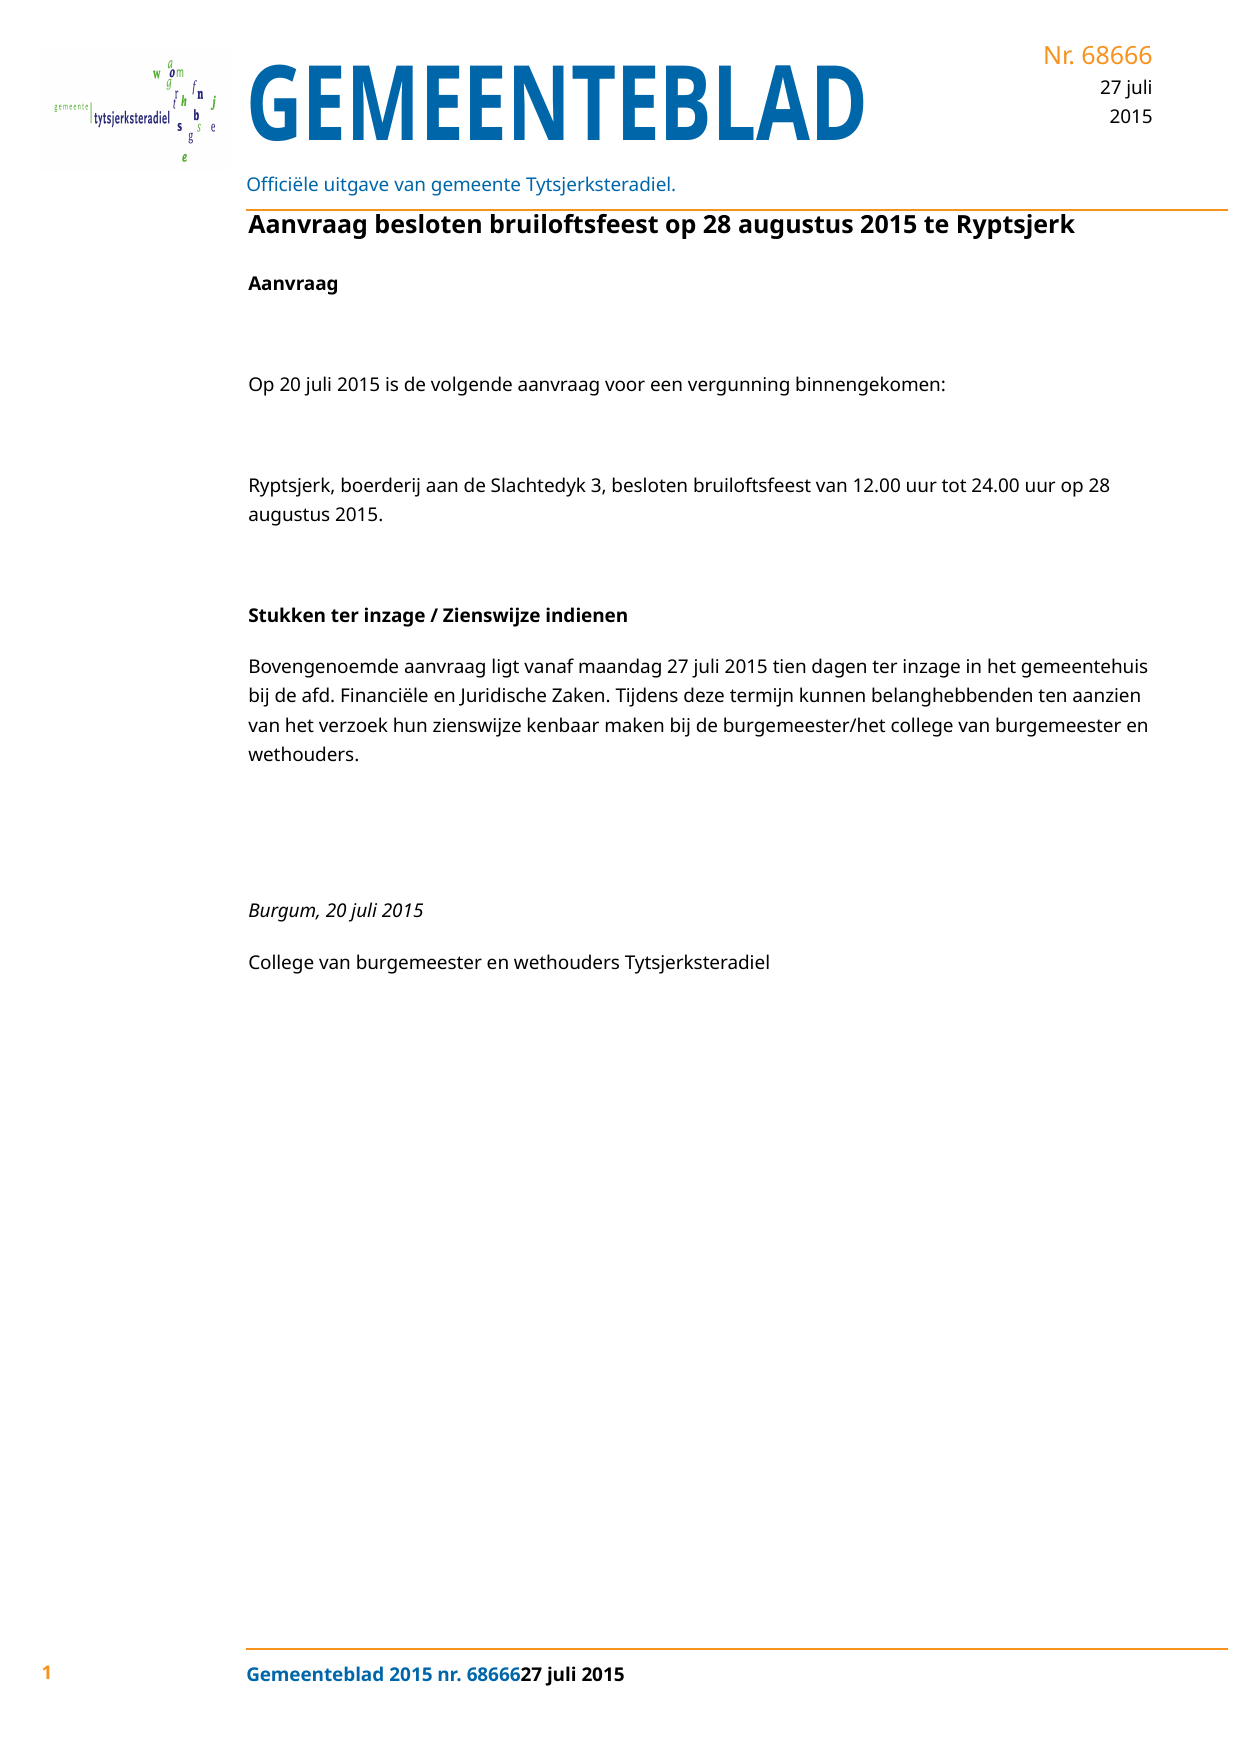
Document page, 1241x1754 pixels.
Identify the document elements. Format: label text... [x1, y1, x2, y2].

picture [41, 47, 231, 172]
text College van burgemeester en wethouders Tytsjerksteradiel [248, 949, 1152, 975]
text Stukken ter inzage / Zienswijze indienen [248, 602, 1152, 628]
text Burgum, 20 juli 2015 [248, 898, 1152, 923]
text Aanvraag besloten bruiloftsfeest op 28 augustus 2015 te Ryptsjerk [248, 211, 1152, 241]
text Op 20 juli 2015 is de volgende aanvraag voor een vergunning binnengekomen: [248, 371, 1152, 397]
text Aanvraag [248, 270, 1152, 296]
text Ryptsjerk, boerderij aan de Slachtedyk 3, besloten bruiloftsfeest van 12.00 uur tot 24.00 uur op 28 augustus 2015. [248, 472, 1152, 527]
text Bovengenoemde aanvraag ligt vanaf maandag 27 juli 2015 tien dagen ter inzage in het gemeentehuis bij de afd. Financiële en Juridische Zaken. Tijdens deze termijn kunnen belanghebbenden ten aanzien van het verzoek hun zienswijze kenbaar maken bij de burge­meester/het college van burgemeester en wethouders. [248, 653, 1152, 767]
